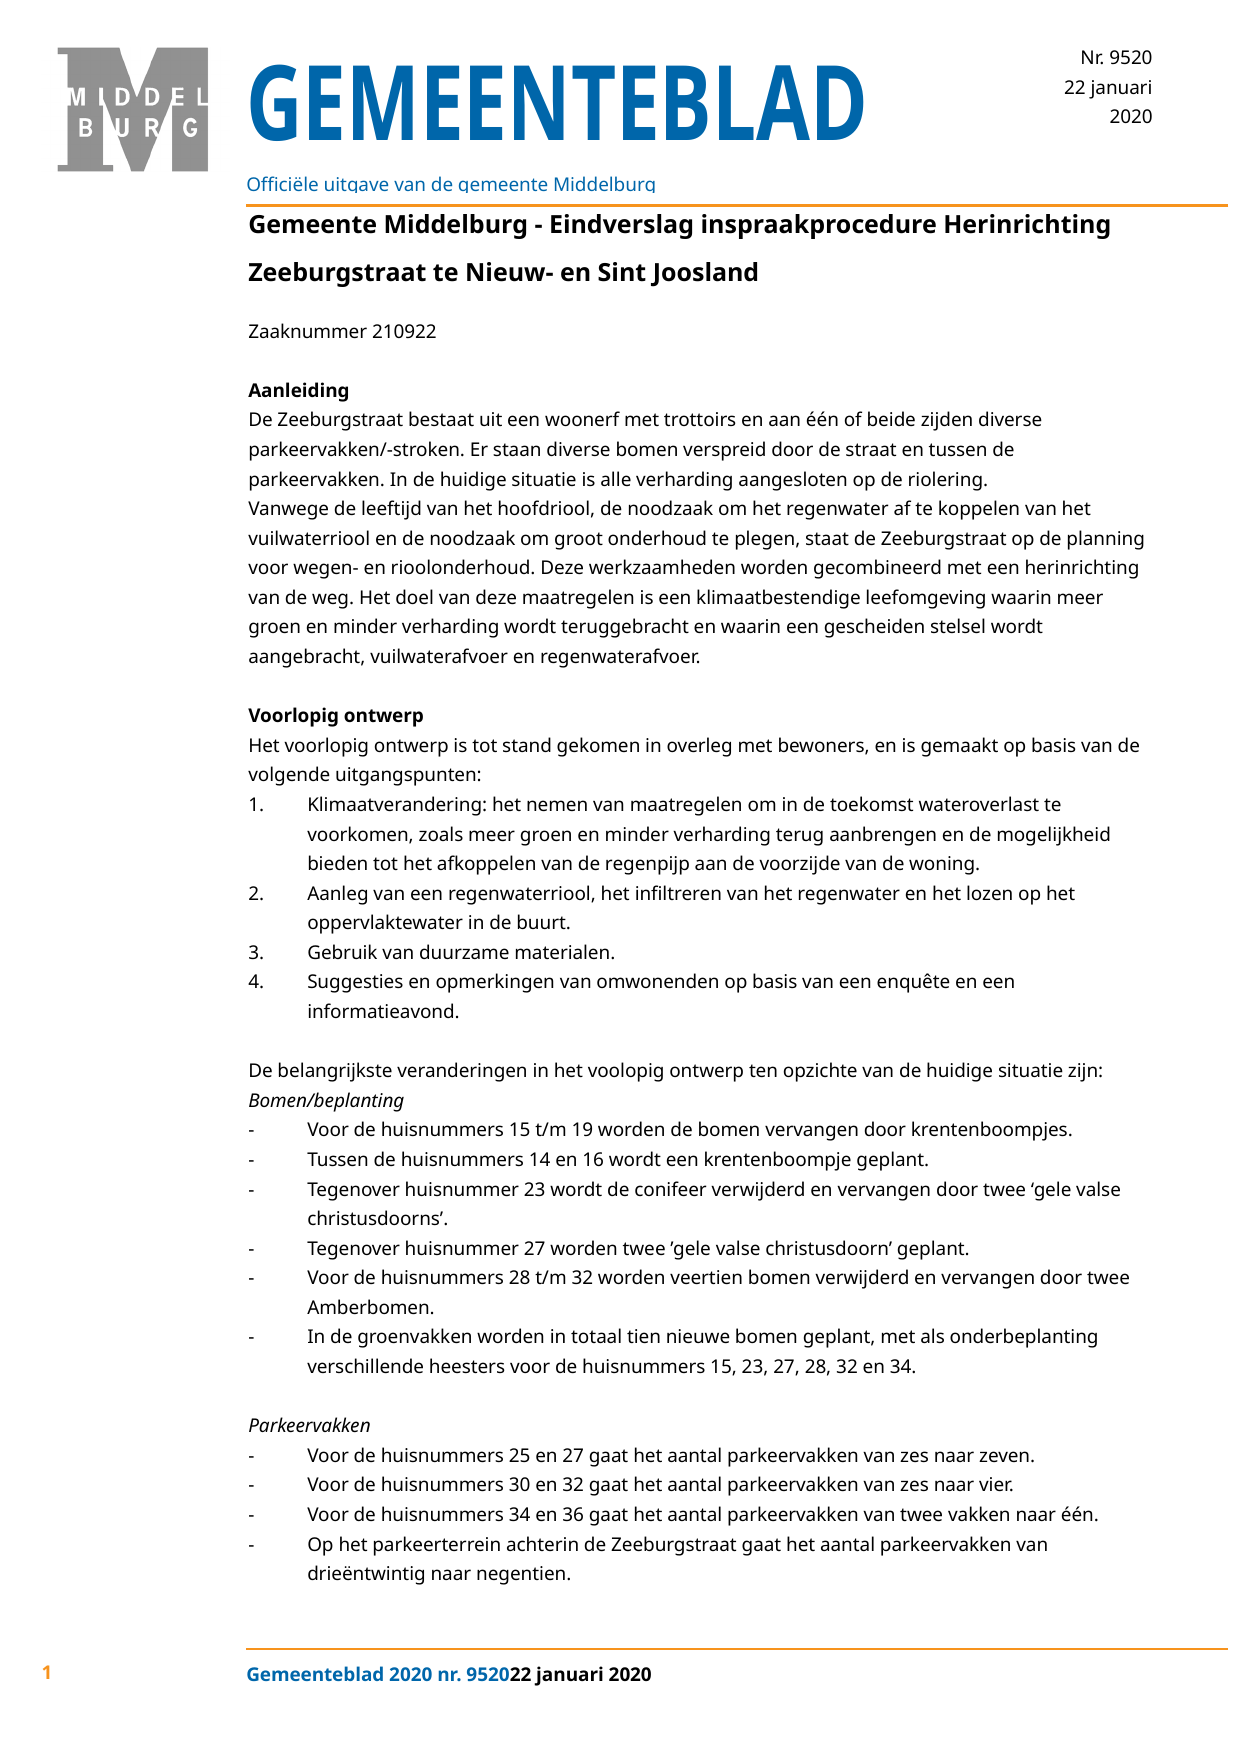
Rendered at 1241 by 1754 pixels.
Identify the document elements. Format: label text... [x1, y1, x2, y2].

list Suggesties en opmerkingen van omwonenden op basis van een enquête en een informatieavond. [248, 969, 1152, 1024]
list Voor de huisnummers 30 en 32 gaat het aantal parkeervakken van zes naar vier. [248, 1472, 1152, 1497]
list Klimaatverandering: het nemen van maatregelen om in de toekomst wateroverlast te voorkomen, zoals meer groen en minder verharding terug aanbrengen en de mogelijkheid bieden tot het afkoppelen van de regenpijp aan de voorzijde van de woning. [248, 791, 1152, 876]
text Bomen/beplanting [248, 1087, 1152, 1113]
text Het voorlopig ontwerp is tot stand gekomen in overleg met bewoners, en is gemaakt op basis van de volgende uitgangspunten: [248, 732, 1152, 787]
list In de groenvakken worden in totaal tien nieuwe bomen geplant, met als onderbeplanting verschillende heesters voor de huisnummers 15, 23, 27, 28, 32 en 34. [248, 1324, 1152, 1379]
list Voor de huisnummers 15 t/m 19 worden de bomen vervangen door krentenboompjes. [248, 1117, 1152, 1142]
list Tegenover huisnummer 23 wordt de conifeer verwijderd en vervangen door twee ‘gele valse christusdoorns’. [248, 1176, 1152, 1231]
text Zaaknummer 210922 [248, 318, 1152, 344]
list Tegenover huisnummer 27 worden twee ’gele valse christusdoorn’ geplant. [248, 1235, 1152, 1261]
text Gemeente Middelburg - Eindverslag inspraakprocedure Herinrichting Zeeburgstraat te Nieuw- en Sint Joosland [248, 207, 1152, 288]
list Voor de huisnummers 34 en 36 gaat het aantal parkeervakken van twee vakken naar één. [248, 1501, 1152, 1527]
text Aanleiding [248, 377, 1152, 403]
picture [41, 47, 231, 172]
text Voorlopig ontwerp [248, 702, 1152, 728]
text De belangrijkste veranderingen in het voolopig ontwerp ten opzichte van de huidige situatie zijn: [248, 1057, 1152, 1083]
list Voor de huisnummers 25 en 27 gaat het aantal parkeervakken van zes naar zeven. [248, 1442, 1152, 1468]
list Voor de huisnummers 28 t/m 32 worden veertien bomen verwijderd en vervangen door twee Amberbomen. [248, 1264, 1152, 1320]
list Op het parkeerterrein achterin de Zeeburgstraat gaat het aantal parkeervakken van drieëntwintig naar negentien. [248, 1531, 1152, 1586]
text Parkeervakken [248, 1412, 1152, 1438]
text De Zeeburgstraat bestaat uit een woonerf met trottoirs en aan één of beide zijden diverse parkeervakken/-stroken. Er staan diverse bomen verspreid door de straat en tussen de parkeervakken. In de huidige situatie is alle verharding aangesloten op de riolering. [248, 407, 1152, 492]
list Aanleg van een regenwaterriool, het infiltreren van het regenwater en het lozen op het oppervlaktewater in de buurt. [248, 880, 1152, 935]
text Vanwege de leeftijd van het hoofdriool, de noodzaak om het regenwater af te koppelen van het vuilwaterriool en de noodzaak om groot onderhoud te plegen, staat de Zeeburgstraat op de planning voor wegen- en rioolonderhoud. Deze werkzaamheden worden gecombineerd met een herinrichting van de weg. Het doel van deze maatregelen is een klimaatbestendige leefomgeving waarin meer groen en minder verharding wordt teruggebracht en waarin een gescheiden stelsel wordt aangebracht, vuilwaterafvoer en regenwaterafvoer. [248, 495, 1152, 669]
list Gebruik van duurzame materialen. [248, 939, 1152, 965]
list Tussen de huisnummers 14 en 16 wordt een krentenboompje geplant. [248, 1146, 1152, 1172]
